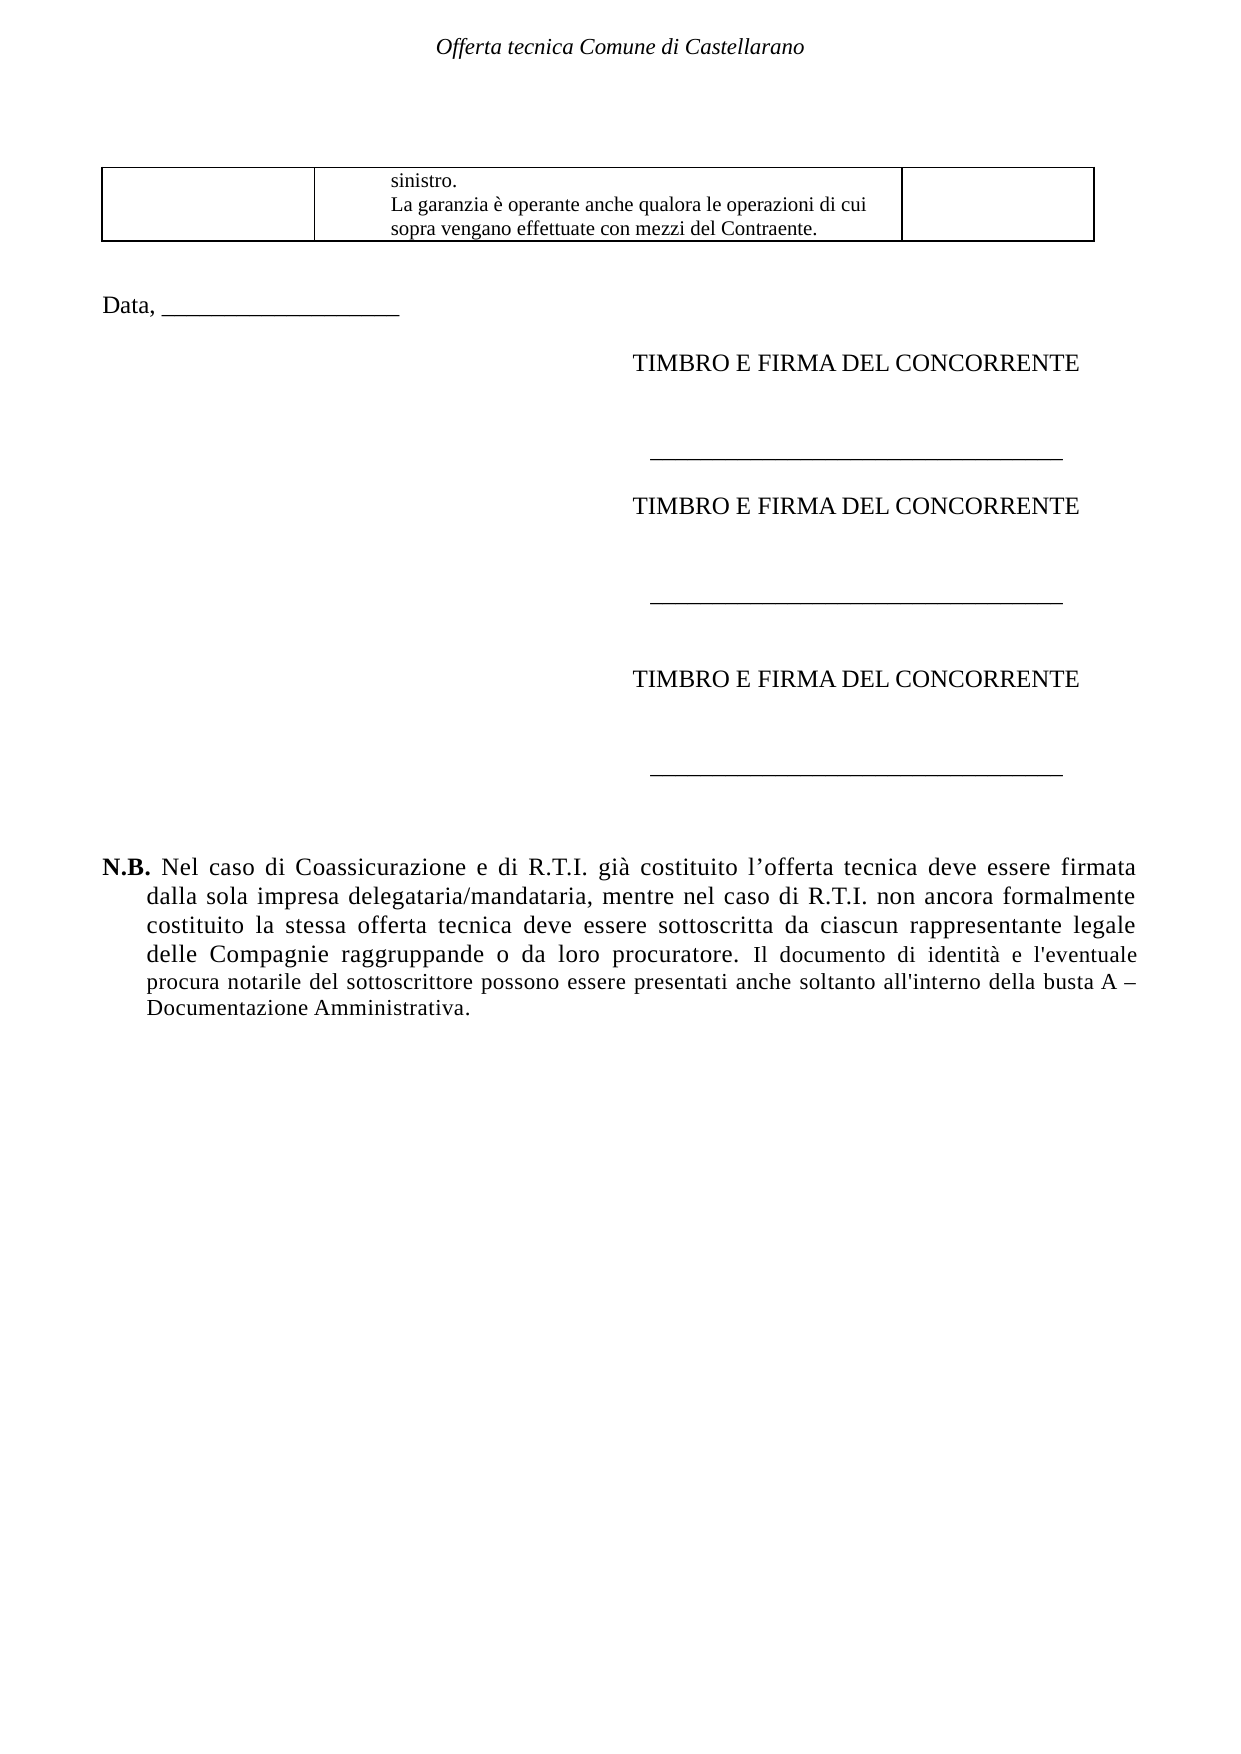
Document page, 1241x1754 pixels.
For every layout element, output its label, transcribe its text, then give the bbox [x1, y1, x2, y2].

text TIMBRO E FIRMA DEL CONCORRENTE [574, 491, 1138, 520]
table_cell sinistro. La garanzia è operante anche qualora le operazioni di cui sopra vengano effettuate con mezzi del Contraente. [315, 168, 901, 240]
text TIMBRO E FIRMA DEL CONCORRENTE [574, 664, 1138, 693]
text _________________________________ [574, 750, 1138, 779]
text Data, ___________________ [102, 290, 1138, 319]
table_cell [903, 168, 1093, 240]
text _________________________________ [574, 434, 1138, 463]
text N.B. Nel caso di Coassicurazione e di R.T.I. già costituito l’offerta tecnica deve essere firmata dalla sola impresa delegataria/mandataria, mentre nel caso di R.T.I. non ancora formalmente costituito la stessa offerta tecnica deve essere sottoscritta da ciascun rappresentante legale delle Compagnie raggruppande o da loro procuratore. Il documento di identità e l'eventuale procura notarile del sottoscrittore possono essere presentati anche soltanto all'interno della busta A – Documentazione Amministrativa. [102, 852, 1138, 1021]
text _________________________________ [574, 578, 1138, 606]
text TIMBRO E FIRMA DEL CONCORRENTE [574, 348, 1138, 376]
table_cell [103, 168, 314, 240]
